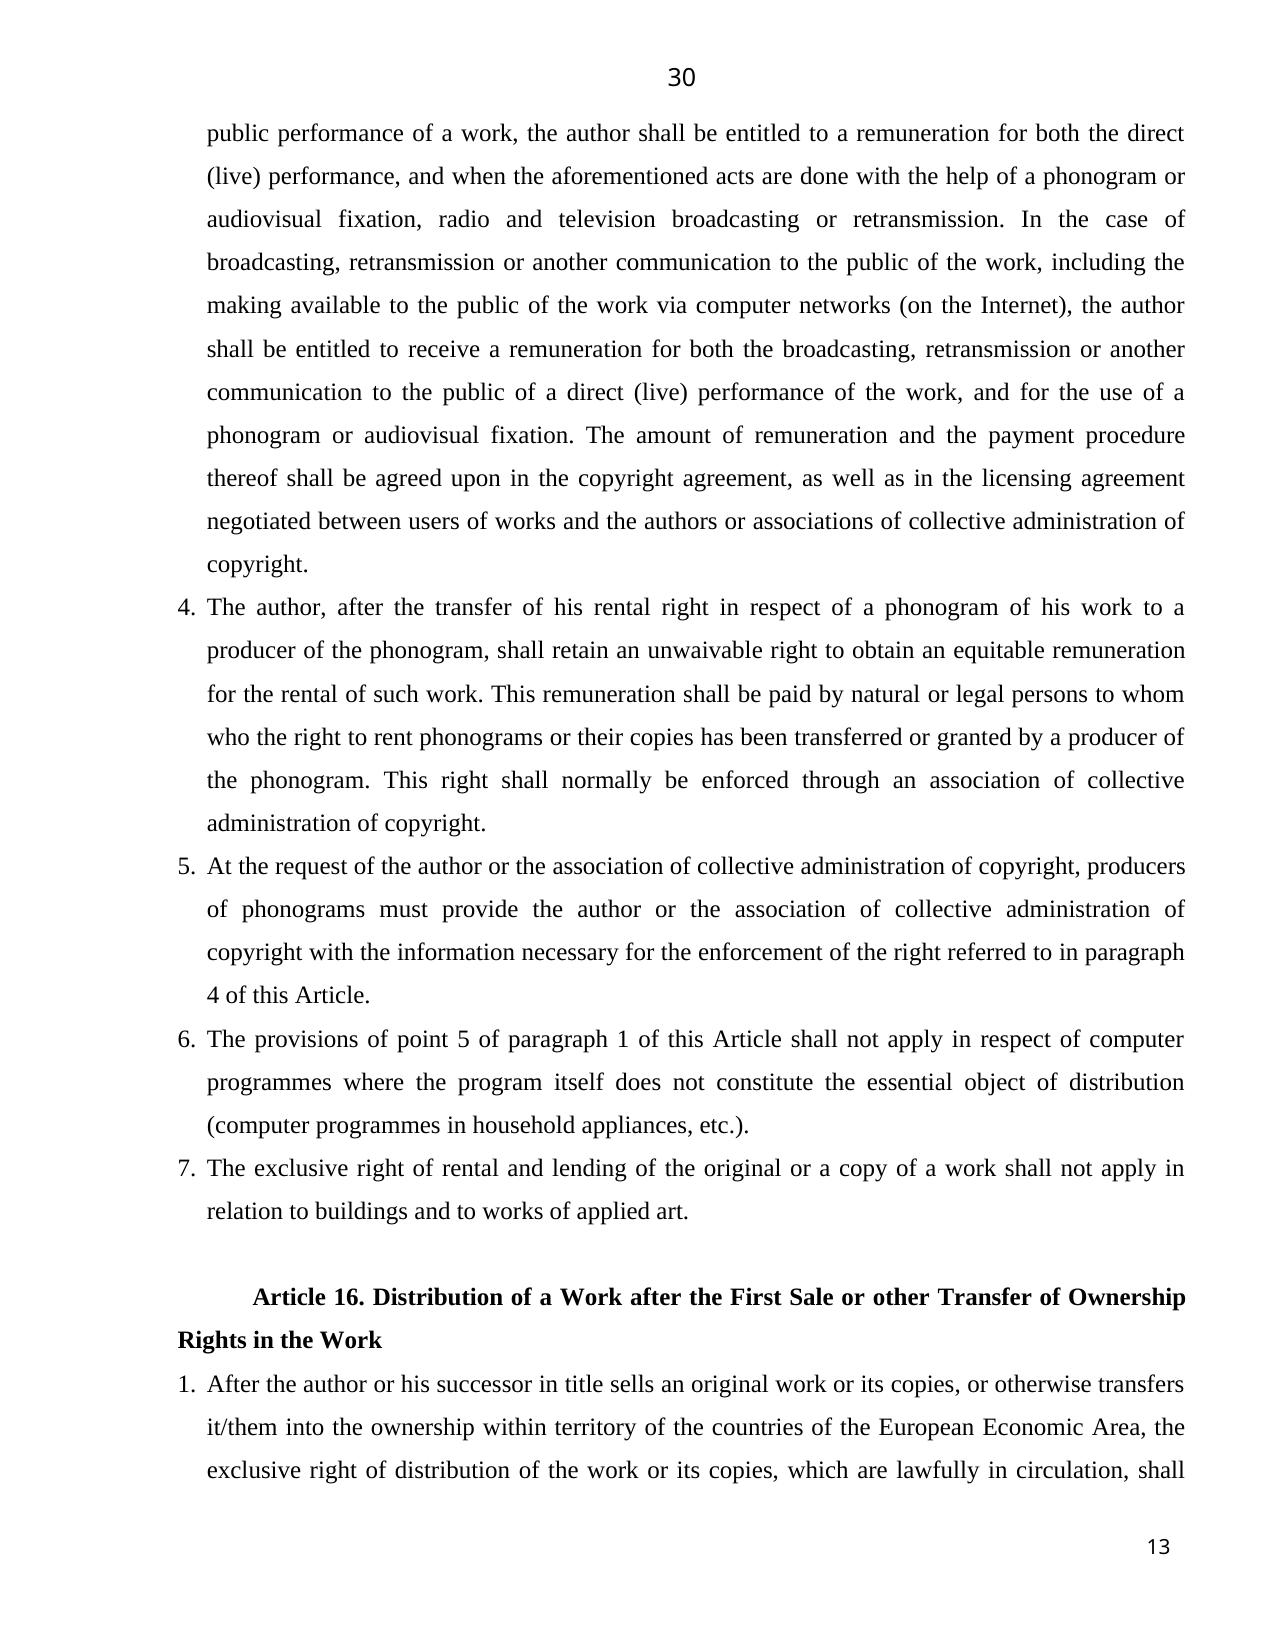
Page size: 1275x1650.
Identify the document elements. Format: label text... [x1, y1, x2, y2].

text 5. At the request of the author or the association of collective administration of copyright, producers of phonograms must provide the author or the association of collective administration of copyright with the information necessary for the enforcement of the right referred to in paragraph 4 of this Article. [177, 851, 1186, 1009]
text 1. After the author or his successor in title sells an original work or its copies, or otherwise transfers it/them into the ownership within territory of the countries of the European Economic Area, the exclusive right of distribution of the work or its copies, which are lawfully in circulation, shall [177, 1369, 1186, 1484]
text public performance of a work, the author shall be entitled to a remuneration for both the direct (live) performance, and when the aforementioned acts are done with the help of a phonogram or audiovisual fixation, radio and television broadcasting or retransmission. In the case of broadcasting, retransmission or another communication to the public of the work, including the making available to the public of the work via computer networks (on the Internet), the author shall be entitled to receive a remuneration for both the broadcasting, retransmission or another communication to the public of a direct (live) performance of the work, and for the use of a phonogram or audiovisual fixation. The amount of remuneration and the payment procedure thereof shall be agreed upon in the copyright agreement, as well as in the licensing agreement negotiated between users of works and the authors or associations of collective administration of copyright. [177, 118, 1186, 578]
text Article 16. Distribution of a Work after the First Sale or other Transfer of Ownership Rights in the Work [177, 1282, 1188, 1354]
text 7. The exclusive right of rental and lending of the original or a copy of a work shall not apply in relation to buildings and to works of applied art. [177, 1153, 1186, 1225]
text 4. The author, after the transfer of his rental right in respect of a phonogram of his work to a producer of the phonogram, shall retain an unwaivable right to obtain an equitable remuneration for the rental of such work. This remuneration shall be paid by natural or legal persons to whom who the right to rent phonograms or their copies has been transferred or granted by a producer of the phonogram. This right shall normally be enforced through an association of collective administration of copyright. [177, 592, 1186, 837]
text 6. The provisions of point 5 of paragraph 1 of this Article shall not apply in respect of computer programmes where the program itself does not constitute the essential object of distribution (computer programmes in household appliances, etc.). [177, 1024, 1186, 1139]
